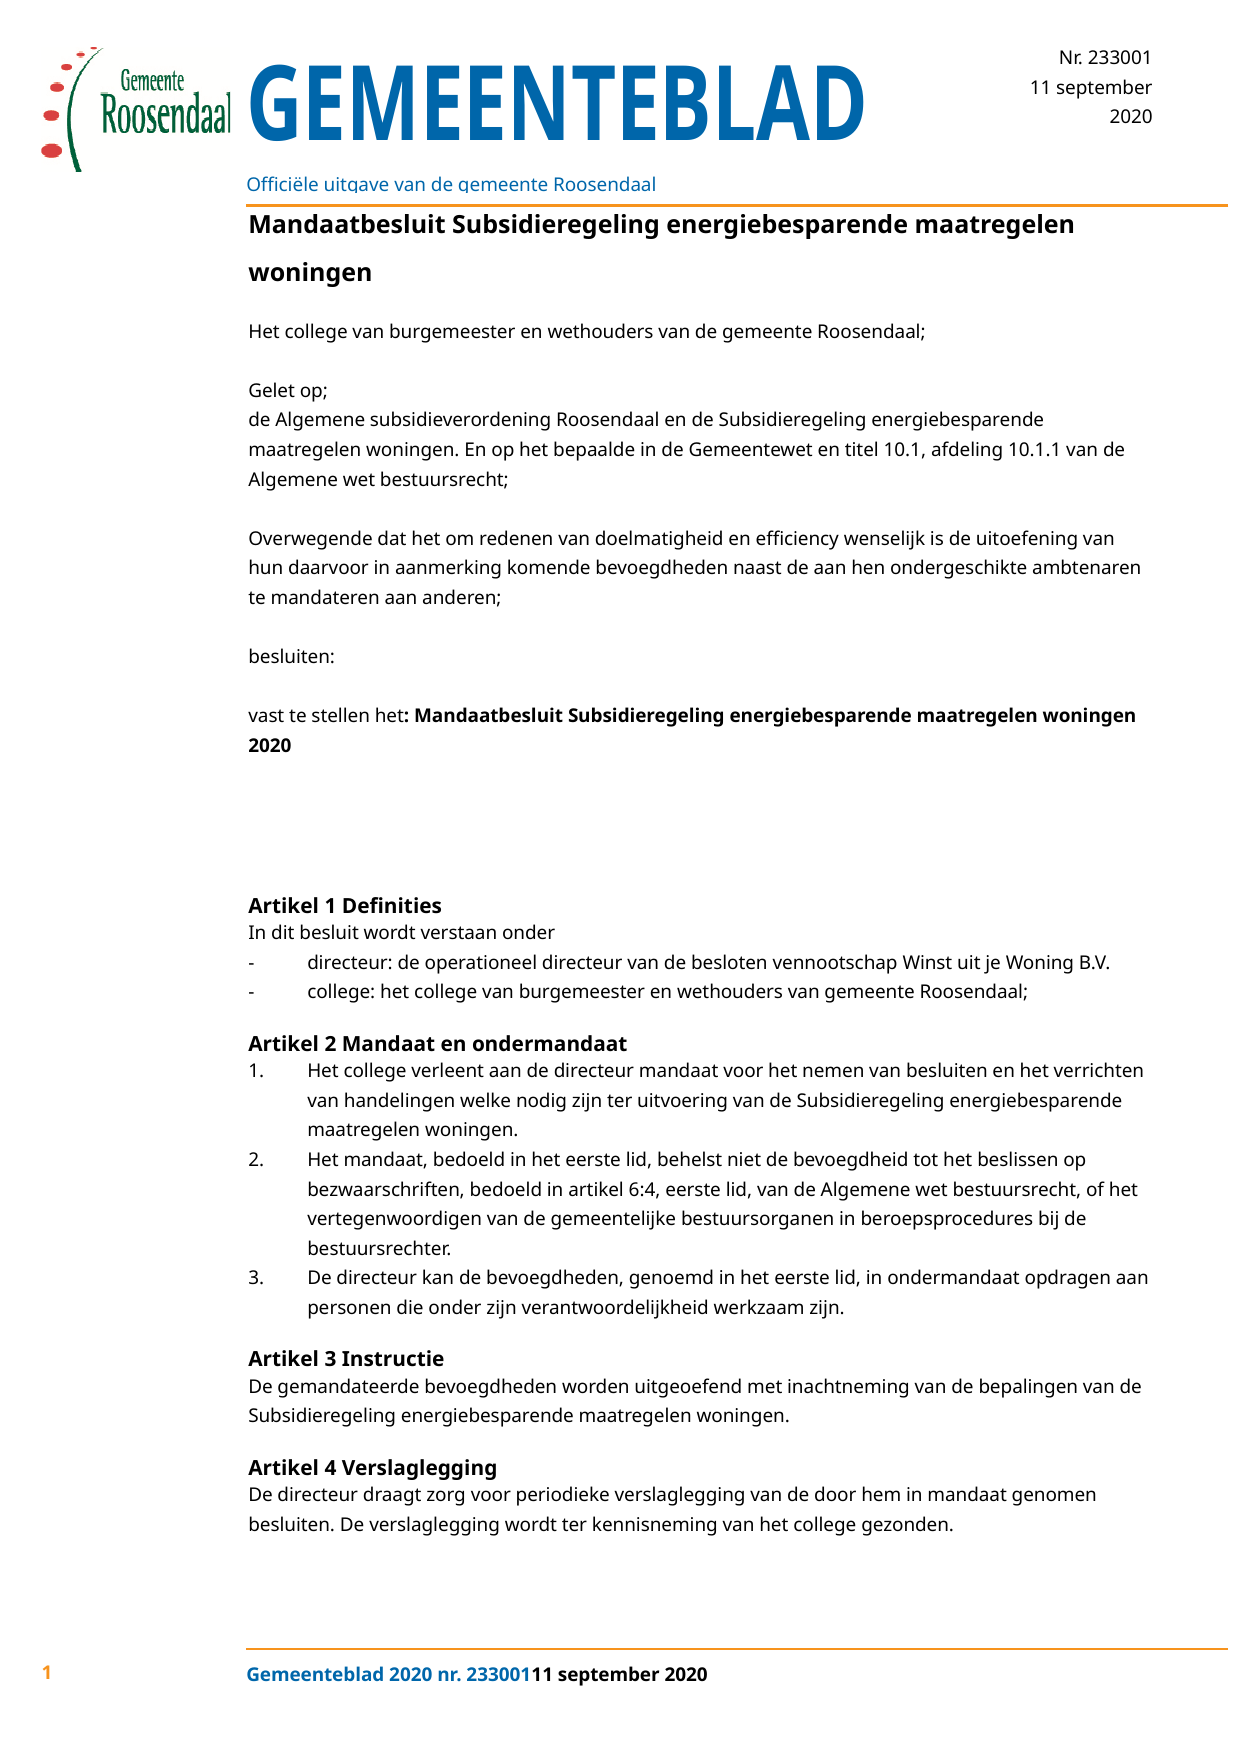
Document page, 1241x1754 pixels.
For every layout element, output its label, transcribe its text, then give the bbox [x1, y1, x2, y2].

list directeur: de operationeel directeur van de besloten vennootschap Winst uit je Woning B.V. [248, 949, 1152, 975]
text Overwegende dat het om redenen van doelmatigheid en efficiency wenselijk is de uitoefening van hun daarvoor in aanmerking komende bevoegdheden naast de aan hen ondergeschikte ambtenaren te mandateren aan anderen; [248, 525, 1152, 610]
text besluiten: [248, 643, 1152, 669]
picture [41, 47, 231, 172]
text Mandaatbesluit Subsidieregeling energiebesparende maatregelen woningen [248, 207, 1152, 288]
text de Algemene subsidieverordening Roosendaal en de Subsidieregeling energiebesparende maatregelen woningen. En op het bepaalde in de Gemeentewet en titel 10.1, afdeling 10.1.1 van de Algemene wet bestuursrecht; [248, 407, 1152, 492]
text Artikel 2 Mandaat en ondermandaat [248, 1029, 1152, 1057]
text De directeur draagt zorg voor periodieke verslaglegging van de door hem in mandaat genomen besluiten. De verslaglegging wordt ter kennisneming van het college gezonden. [248, 1481, 1152, 1537]
text Artikel 3 Instructie [248, 1344, 1152, 1373]
list college: het college van burgemeester en wethouders van gemeente Roosendaal; [248, 978, 1152, 1004]
list De directeur kan de bevoegdheden, genoemd in het eerste lid, in ondermandaat opdragen aan personen die onder zijn verantwoordelijkheid werkzaam zijn. [248, 1264, 1152, 1320]
text Artikel 1 Definities [248, 891, 1152, 919]
text Gelet op; [248, 377, 1152, 403]
text Artikel 4 Verslaglegging [248, 1453, 1152, 1481]
list Het college verleent aan de directeur mandaat voor het nemen van besluiten en het verrichten van handelingen welke nodig zijn ter uitvoering van de Subsidieregeling energiebesparende maatregelen woningen. [248, 1057, 1152, 1142]
text In dit besluit wordt verstaan onder [248, 919, 1152, 945]
list Het mandaat, bedoeld in het eerste lid, behelst niet de bevoegdheid tot het beslissen op bezwaarschriften, bedoeld in artikel 6:4, eerste lid, van de Algemene wet bestuursrecht, of het vertegenwoordigen van de gemeentelijke bestuursorganen in beroepsprocedures bij de bestuursrechter. [248, 1146, 1152, 1261]
text Het college van burgemeester en wethouders van de gemeente Roosendaal; [248, 318, 1152, 344]
text vast te stellen het: Mandaatbesluit Subsidieregeling energiebesparende maatregelen woningen 2020 [248, 702, 1152, 758]
text De gemandateerde bevoegdheden worden uitgeoefend met inachtneming van de bepalingen van de Subsidieregeling energiebesparende maatregelen woningen. [248, 1373, 1152, 1428]
